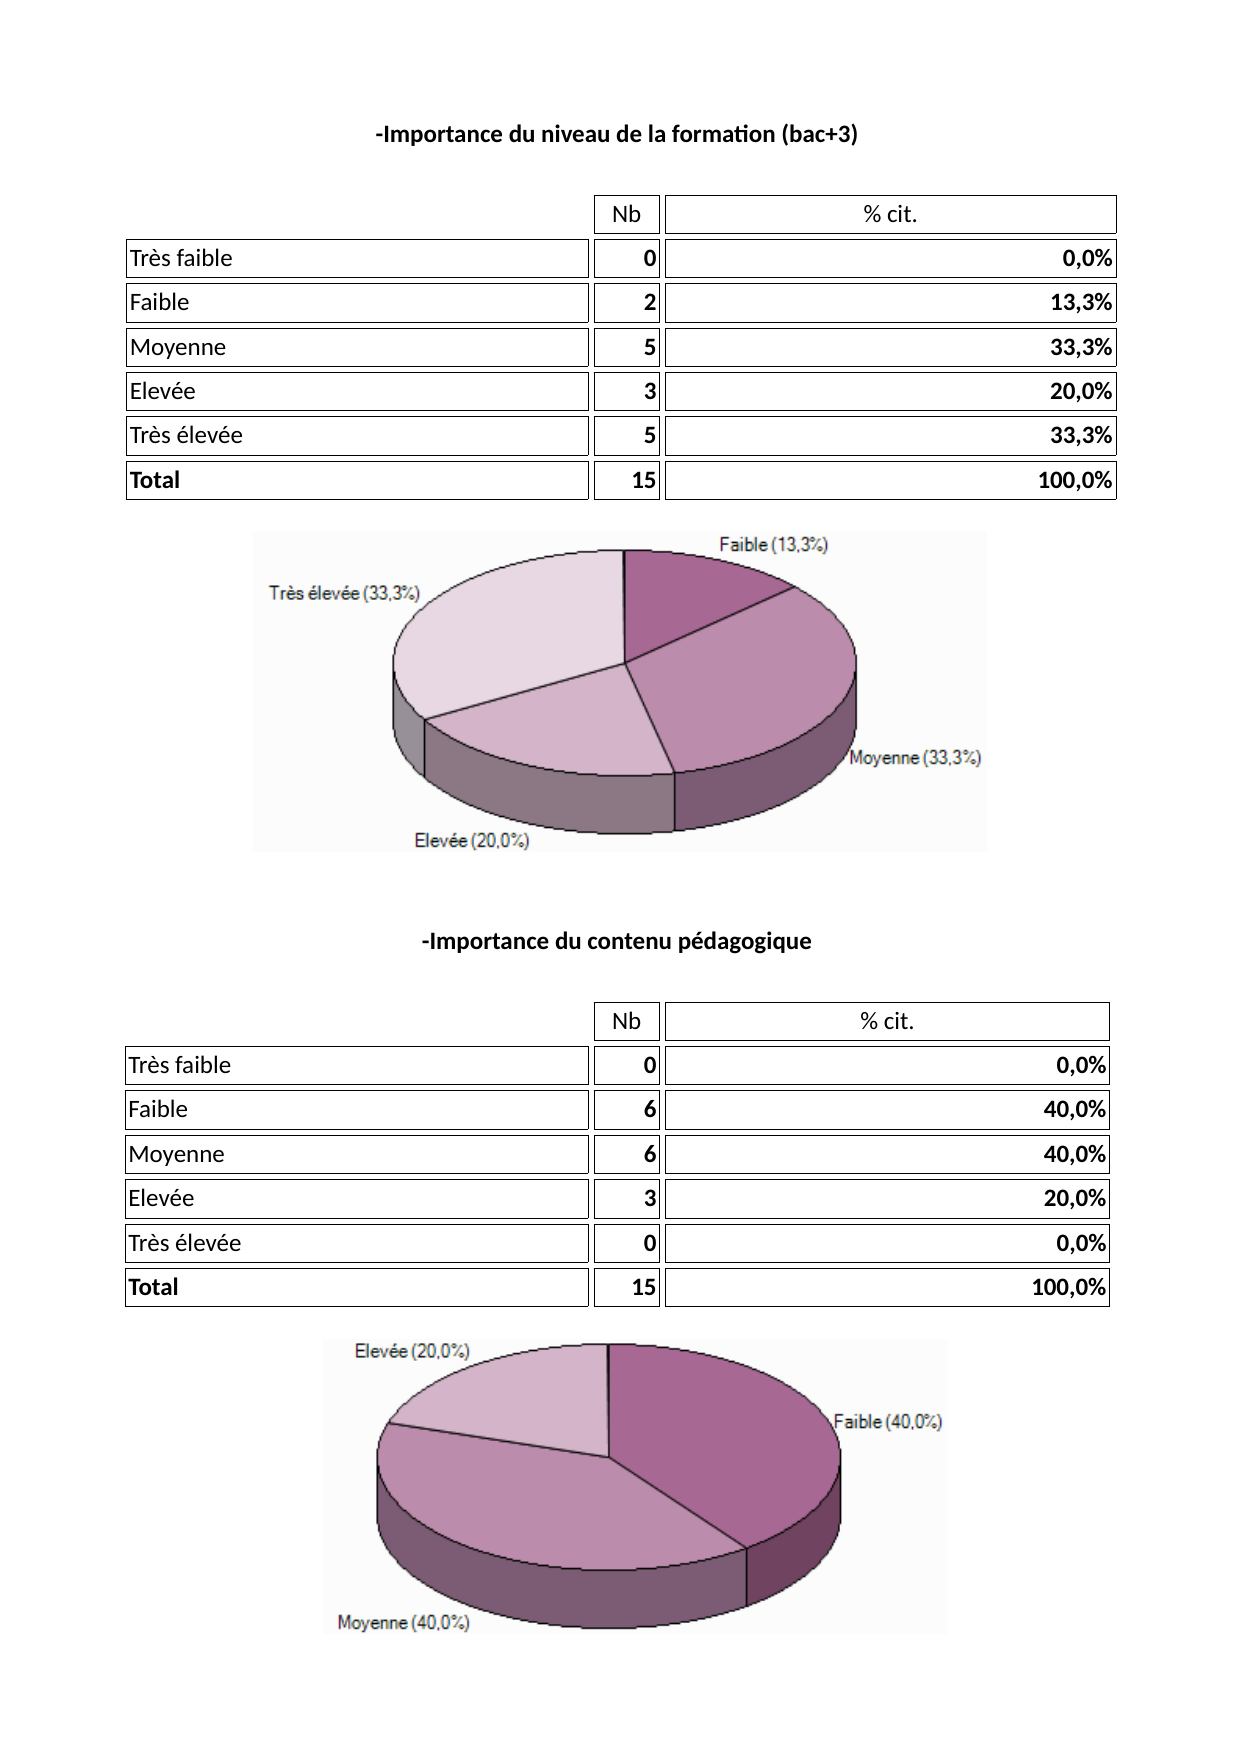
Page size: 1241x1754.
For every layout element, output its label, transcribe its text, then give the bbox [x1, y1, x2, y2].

table_cell 3 [591, 1176, 662, 1221]
table_cell 2 [591, 280, 662, 325]
table_cell 20,0% [663, 1176, 1112, 1221]
table_cell Total [122, 1265, 591, 1309]
table_cell Très élevée [124, 414, 591, 458]
table_header Nb [591, 192, 662, 236]
text -Importance du niveau de la formation (bac+3) [118, 118, 1121, 149]
table_cell 20,0% [663, 369, 1119, 413]
table_header [124, 192, 591, 236]
table_header Nb [591, 999, 662, 1043]
table_cell Très faible [124, 236, 591, 280]
table_header [122, 999, 591, 1043]
table_cell 0,0% [663, 1221, 1112, 1265]
table_cell 0,0% [663, 1043, 1112, 1087]
table_cell Très faible [122, 1043, 591, 1087]
table_cell 0 [591, 1221, 662, 1265]
table_cell 40,0% [663, 1132, 1112, 1176]
table_cell 33,3% [663, 325, 1119, 369]
table_cell 5 [591, 414, 662, 458]
table_cell 6 [591, 1132, 662, 1176]
table_cell 15 [591, 458, 662, 502]
table_cell 33,3% [663, 414, 1119, 458]
table_header % cit. [663, 999, 1112, 1043]
table_cell 3 [591, 369, 662, 413]
table_cell Elevée [122, 1176, 591, 1221]
picture [252, 531, 987, 852]
table_cell 0,0% [663, 236, 1119, 280]
table_cell Faible [122, 1088, 591, 1132]
table_cell Elevée [124, 369, 591, 413]
table_cell 0 [591, 236, 662, 280]
table_cell 100,0% [663, 458, 1119, 502]
table_cell 6 [591, 1088, 662, 1132]
table_cell Total [124, 458, 591, 502]
text -Importance du contenu pédagogique [118, 925, 1121, 956]
table_cell Moyenne [124, 325, 591, 369]
table_cell Très élevée [122, 1221, 591, 1265]
table_cell 13,3% [663, 280, 1119, 325]
table_cell 5 [591, 325, 662, 369]
picture [322, 1339, 948, 1634]
table_header % cit. [663, 192, 1119, 236]
table_cell 100,0% [663, 1265, 1112, 1309]
table_cell Moyenne [122, 1132, 591, 1176]
table_cell 15 [591, 1265, 662, 1309]
table_cell Faible [124, 280, 591, 325]
table_cell 0 [591, 1043, 662, 1087]
